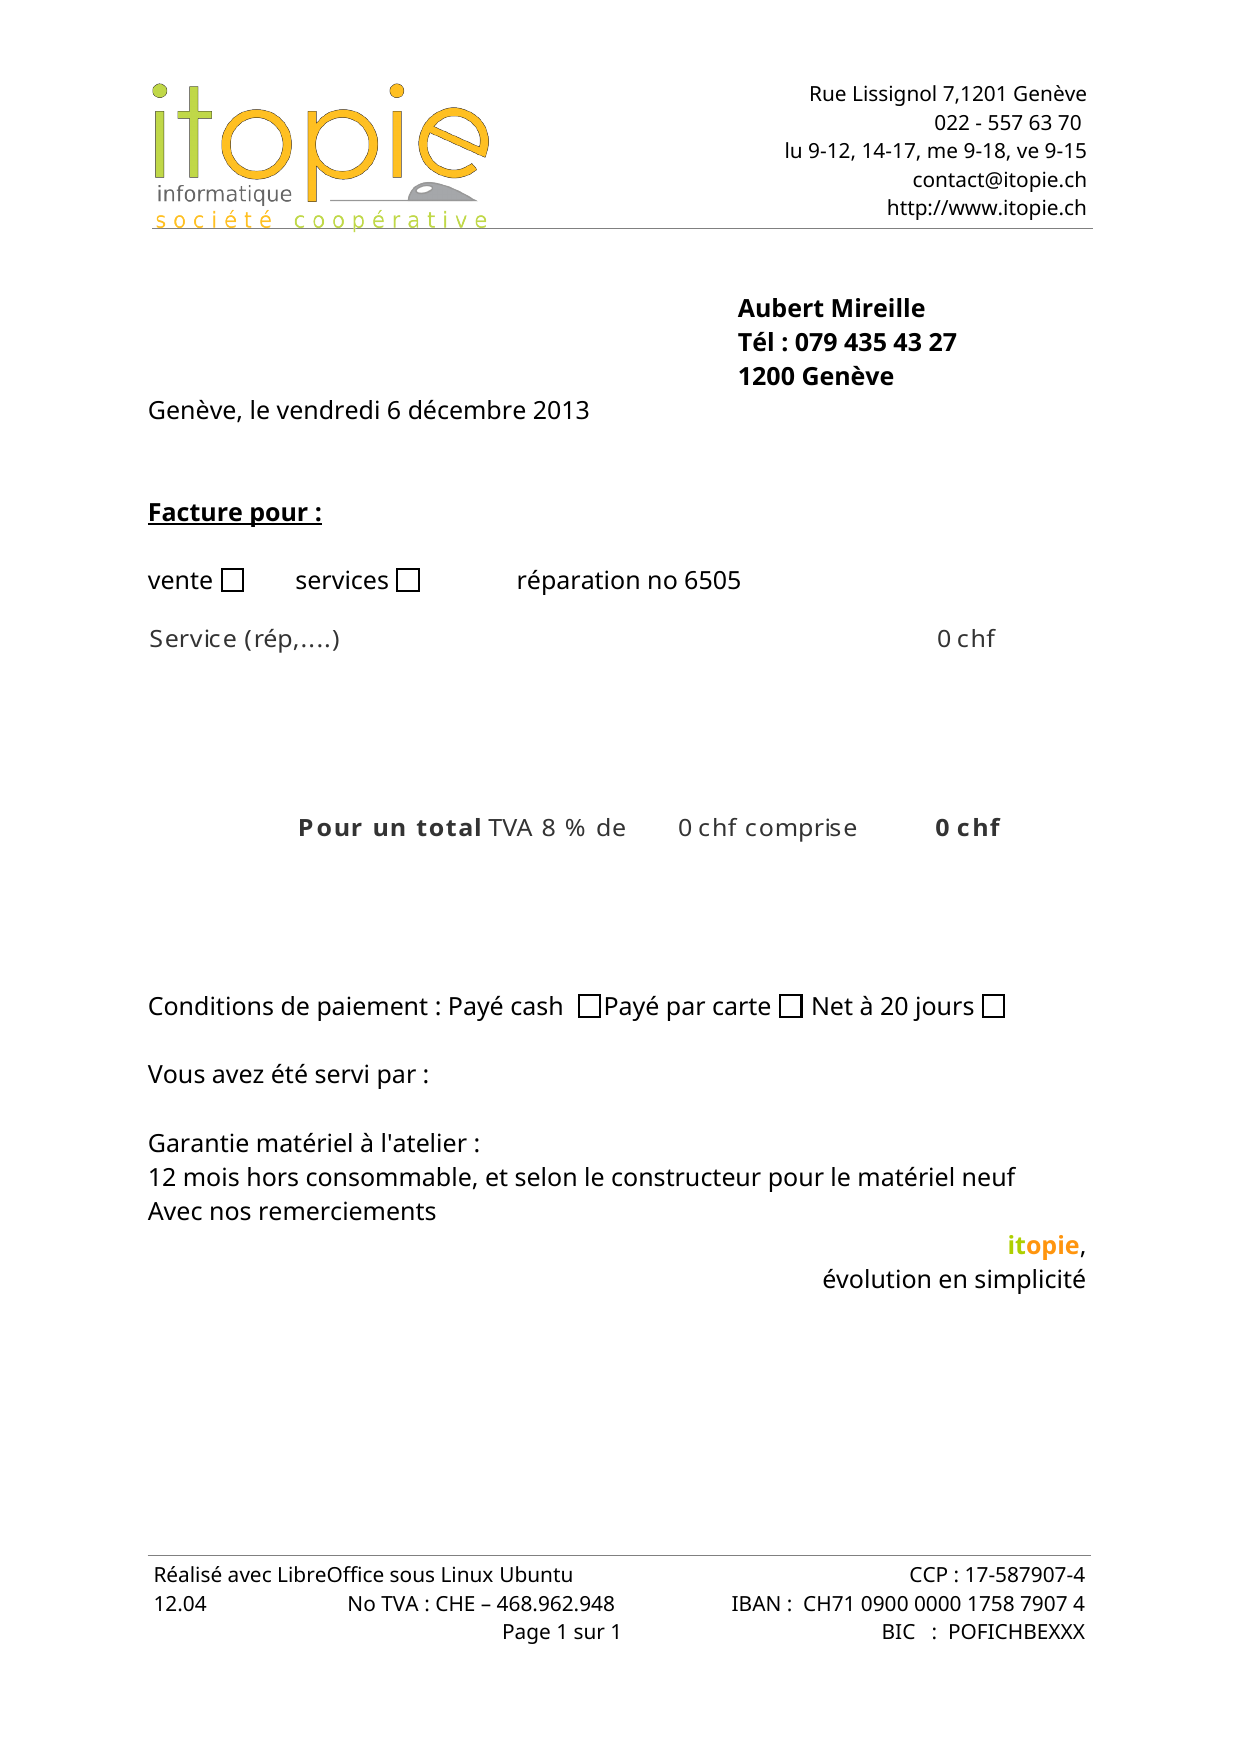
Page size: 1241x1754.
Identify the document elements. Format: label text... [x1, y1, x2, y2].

text Garantie matériel à l'atelier : [148, 1125, 1093, 1159]
text Genève, le vendredi 6 décembre 2013 [148, 392, 1093, 427]
text Facture pour : [148, 495, 1093, 529]
text évolution en simplicité [148, 1262, 1093, 1296]
text 1200 Genève [148, 358, 1093, 392]
text itopie, [148, 1227, 1093, 1262]
text vente services réparation no 6505 [148, 563, 1093, 597]
text Conditions de paiement : Payé cash Payé par carte Net à 20 jours [148, 989, 1093, 1023]
text Avec nos remerciements [148, 1193, 1093, 1227]
text Vous avez été servi par : [148, 1057, 1093, 1091]
picture [138, 72, 500, 244]
text 12 mois hors consommable, et selon le constructeur pour le matériel neuf [148, 1159, 1093, 1193]
text Aubert Mireille [148, 290, 1093, 324]
text Tél : 079 435 43 27 [148, 324, 1093, 358]
